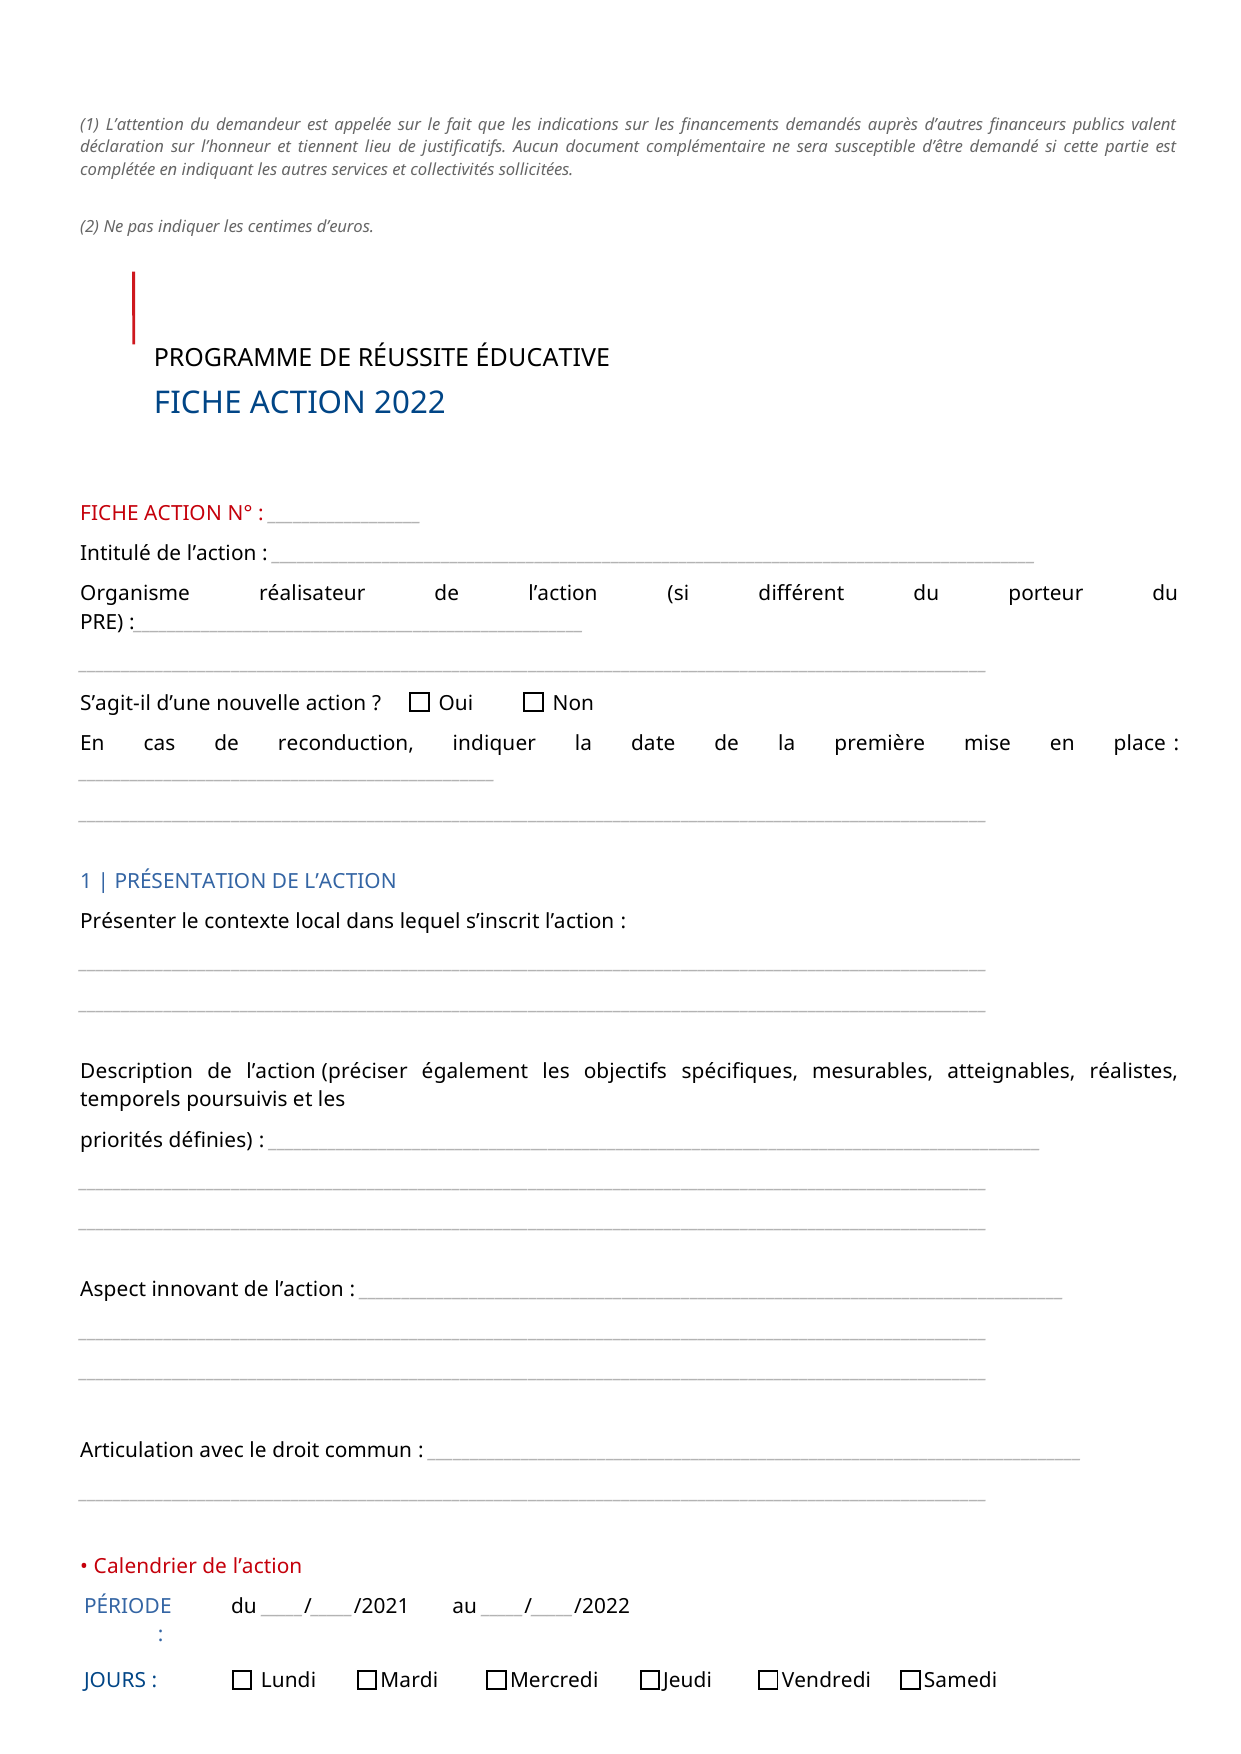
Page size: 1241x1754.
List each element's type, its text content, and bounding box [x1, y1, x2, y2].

text Aspect innovant de l’action : ___________________________________________________________________________________ [80, 1274, 1179, 1303]
text ___________________________________________________________________________________________________________ [80, 1476, 1179, 1504]
text ___________________________________________________________________________________________________________ [80, 647, 1179, 676]
text Description de l’action (préciser également les objectifs spécifiques, mesurables, atteignables, réalistes, temporels poursuivis et les [80, 1056, 1179, 1113]
text PROGRAMME DE RÉUSSITE ÉDUCATIVE [80, 340, 1179, 374]
text Organisme réalisateur de l’action (si différent du porteur du PRE) :_____________________________________________________ [80, 578, 1179, 635]
table_cell Mardi [350, 1660, 480, 1705]
text ___________________________________________________________________________________________________________ [80, 1205, 1179, 1234]
table_cell Samedi [894, 1660, 1034, 1705]
table_header PÉRIODE : [78, 1585, 225, 1659]
text ___________________________________________________________________________________________________________ [80, 1314, 1179, 1343]
text ___________________________________________________________________________________________________________ [80, 1355, 1179, 1383]
text FICHE ACTION 2022 [80, 380, 1179, 423]
text • Calendrier de l’action [80, 1551, 1179, 1579]
text Intitulé de l’action : __________________________________________________________________________________________ [80, 538, 1179, 566]
table_header du _____/_____/2021 au _____/_____/2022 [225, 1585, 1034, 1659]
table_cell Jeudi [633, 1660, 752, 1705]
table_cell Mercredi [480, 1660, 633, 1705]
text ___________________________________________________________________________________________________________ [80, 946, 1179, 975]
text Articulation avec le droit commun : _____________________________________________________________________________ [80, 1435, 1179, 1464]
text Présenter le contexte local dans lequel s’inscrit l’action : [80, 906, 1179, 934]
table_cell Lundi [225, 1660, 350, 1705]
text ___________________________________________________________________________________________________________ [80, 1165, 1179, 1193]
text priorités définies) : ___________________________________________________________________________________________ [80, 1124, 1179, 1153]
text (2) Ne pas indiquer les centimes d’euros. [80, 214, 1179, 237]
text ___________________________________________________________________________________________________________ [80, 987, 1179, 1015]
table_cell JOURS : [78, 1660, 225, 1705]
text ___________________________________________________________________________________________________________ [80, 797, 1179, 825]
text En cas de reconduction, indiquer la date de la première mise en place : _________________________________________________ [80, 728, 1179, 785]
text (1) L’attention du demandeur est appelée sur le fait que les indications sur les financements demandés auprès d’autres financeurs publics valent déclaration sur l’honneur et tiennent lieu de justificatifs. Aucun document complémentaire ne sera susceptible d’être demandé si cette partie est complétée en indiquant les autres services et collectivités sollicitées. [80, 113, 1179, 180]
text FICHE ACTION N° : __________________ [80, 498, 1179, 526]
table_cell Vendredi [752, 1660, 894, 1705]
text 1 | PRÉSENTATION DE L’ACTION [80, 866, 1179, 894]
text S’agit-il d’une nouvelle action ? Oui Non [80, 687, 1179, 716]
